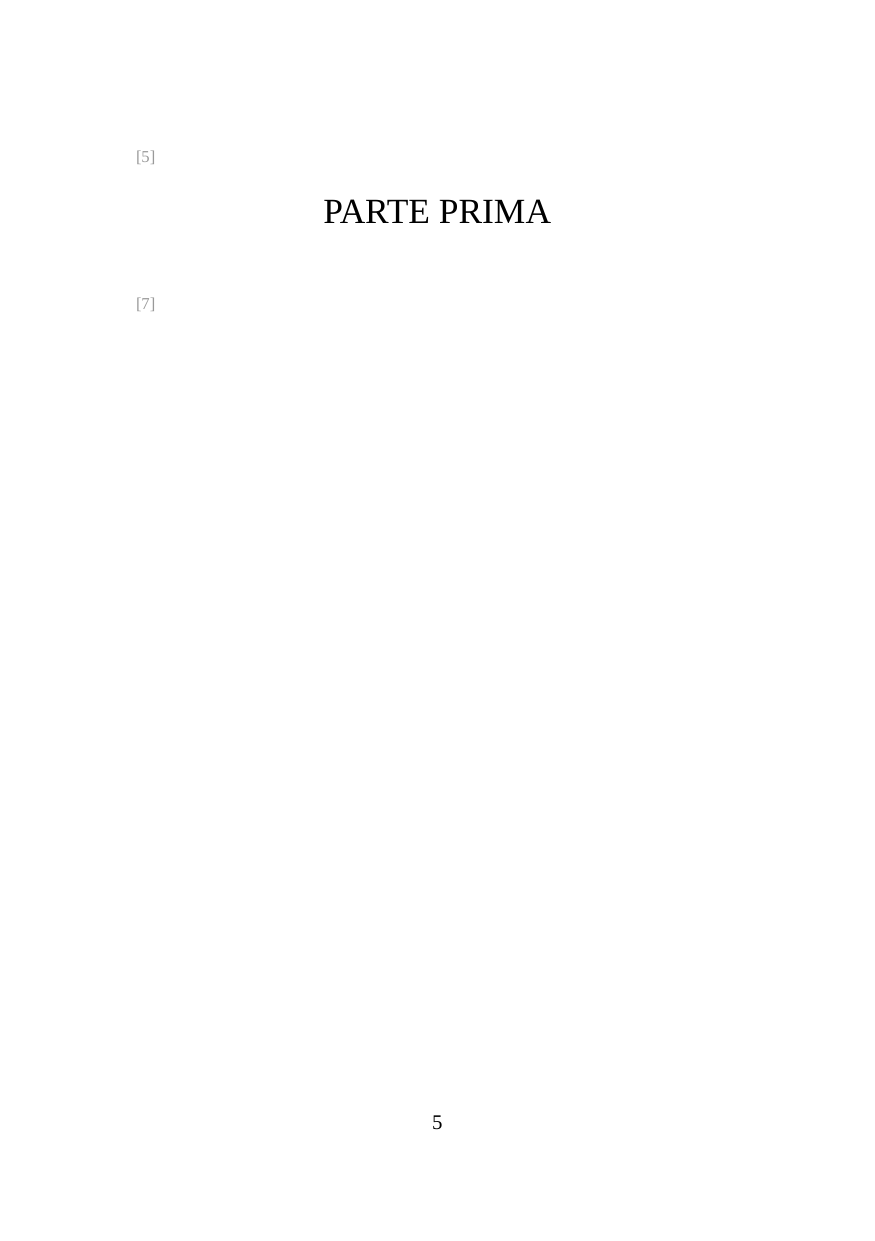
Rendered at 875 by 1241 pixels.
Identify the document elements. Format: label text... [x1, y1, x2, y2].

text [7] [155, 294, 768, 313]
subtitle PARTE PRIMA [106, 191, 768, 231]
text [7] [106, 294, 136, 313]
text [5] [155, 146, 768, 166]
text [5] [106, 146, 136, 166]
